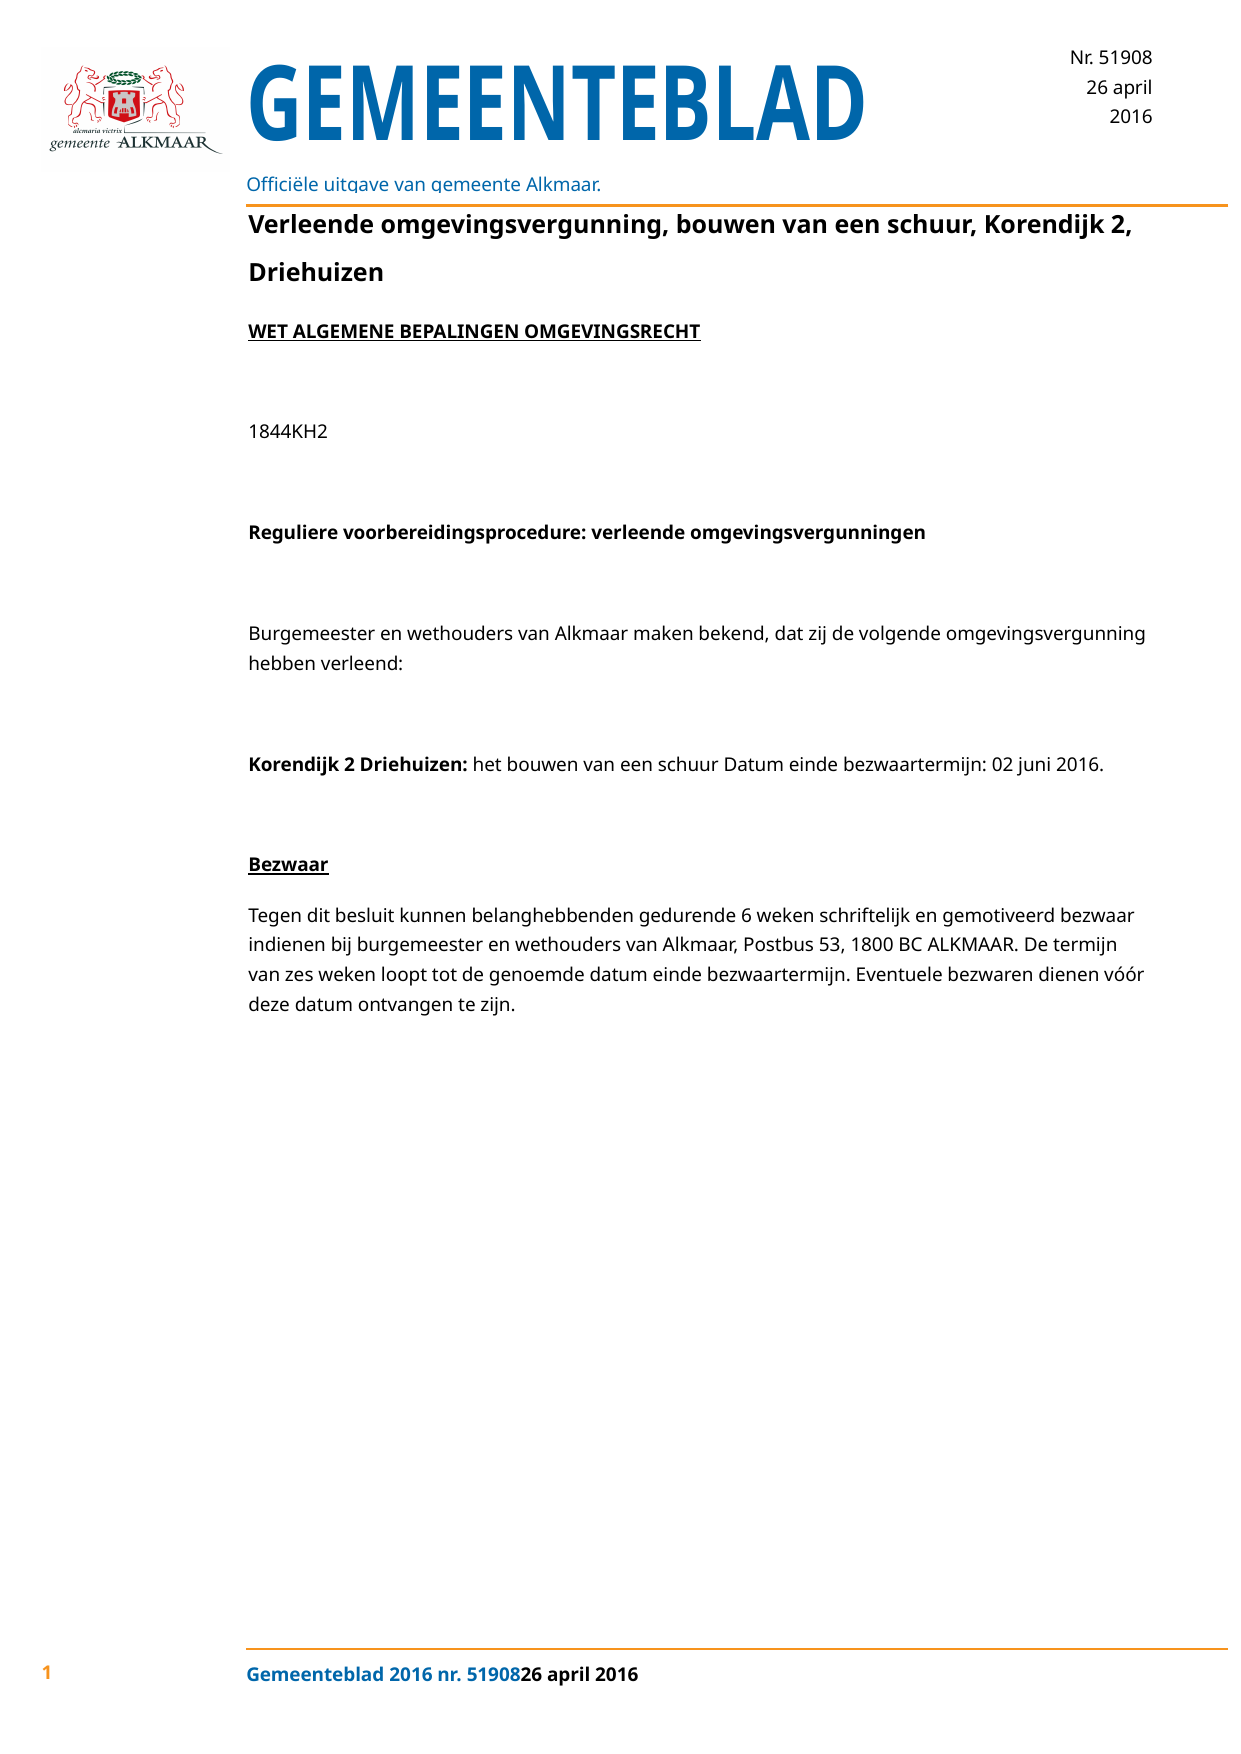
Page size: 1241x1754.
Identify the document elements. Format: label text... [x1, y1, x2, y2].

text Burgemeester en wethouders van Alkmaar maken bekend, dat zij de volgende omgevingsvergunning hebben verleend: [248, 620, 1152, 676]
text Bezwaar [248, 852, 1152, 877]
text Tegen dit besluit kunnen belanghebbenden gedurende 6 weken schriftelijk en gemotiveerd bezwaar indienen bij burgemeester en wethouders van Alkmaar, Postbus 53, 1800 BC ALKMAAR. De termijn van zes weken loopt tot de genoemde datum einde bezwaartermijn. Eventuele bezwaren dienen vóór deze datum ontvangen te zijn. [248, 902, 1152, 1017]
text Korendijk 2 Driehuizen: het bouwen van een schuur Datum einde bezwaartermijn: 02 juni 2016. [248, 751, 1152, 777]
text WET ALGEMENE BEPALINGEN OMGEVINGSRECHT [248, 318, 1152, 344]
text 1844KH2 [248, 419, 1152, 444]
text Verleende omgevingsvergunning, bouwen van een schuur, Korendijk 2, Driehuizen [248, 207, 1152, 288]
picture [41, 47, 231, 172]
text Reguliere voorbereidingsprocedure: verleende omgevingsvergunningen [248, 519, 1152, 545]
